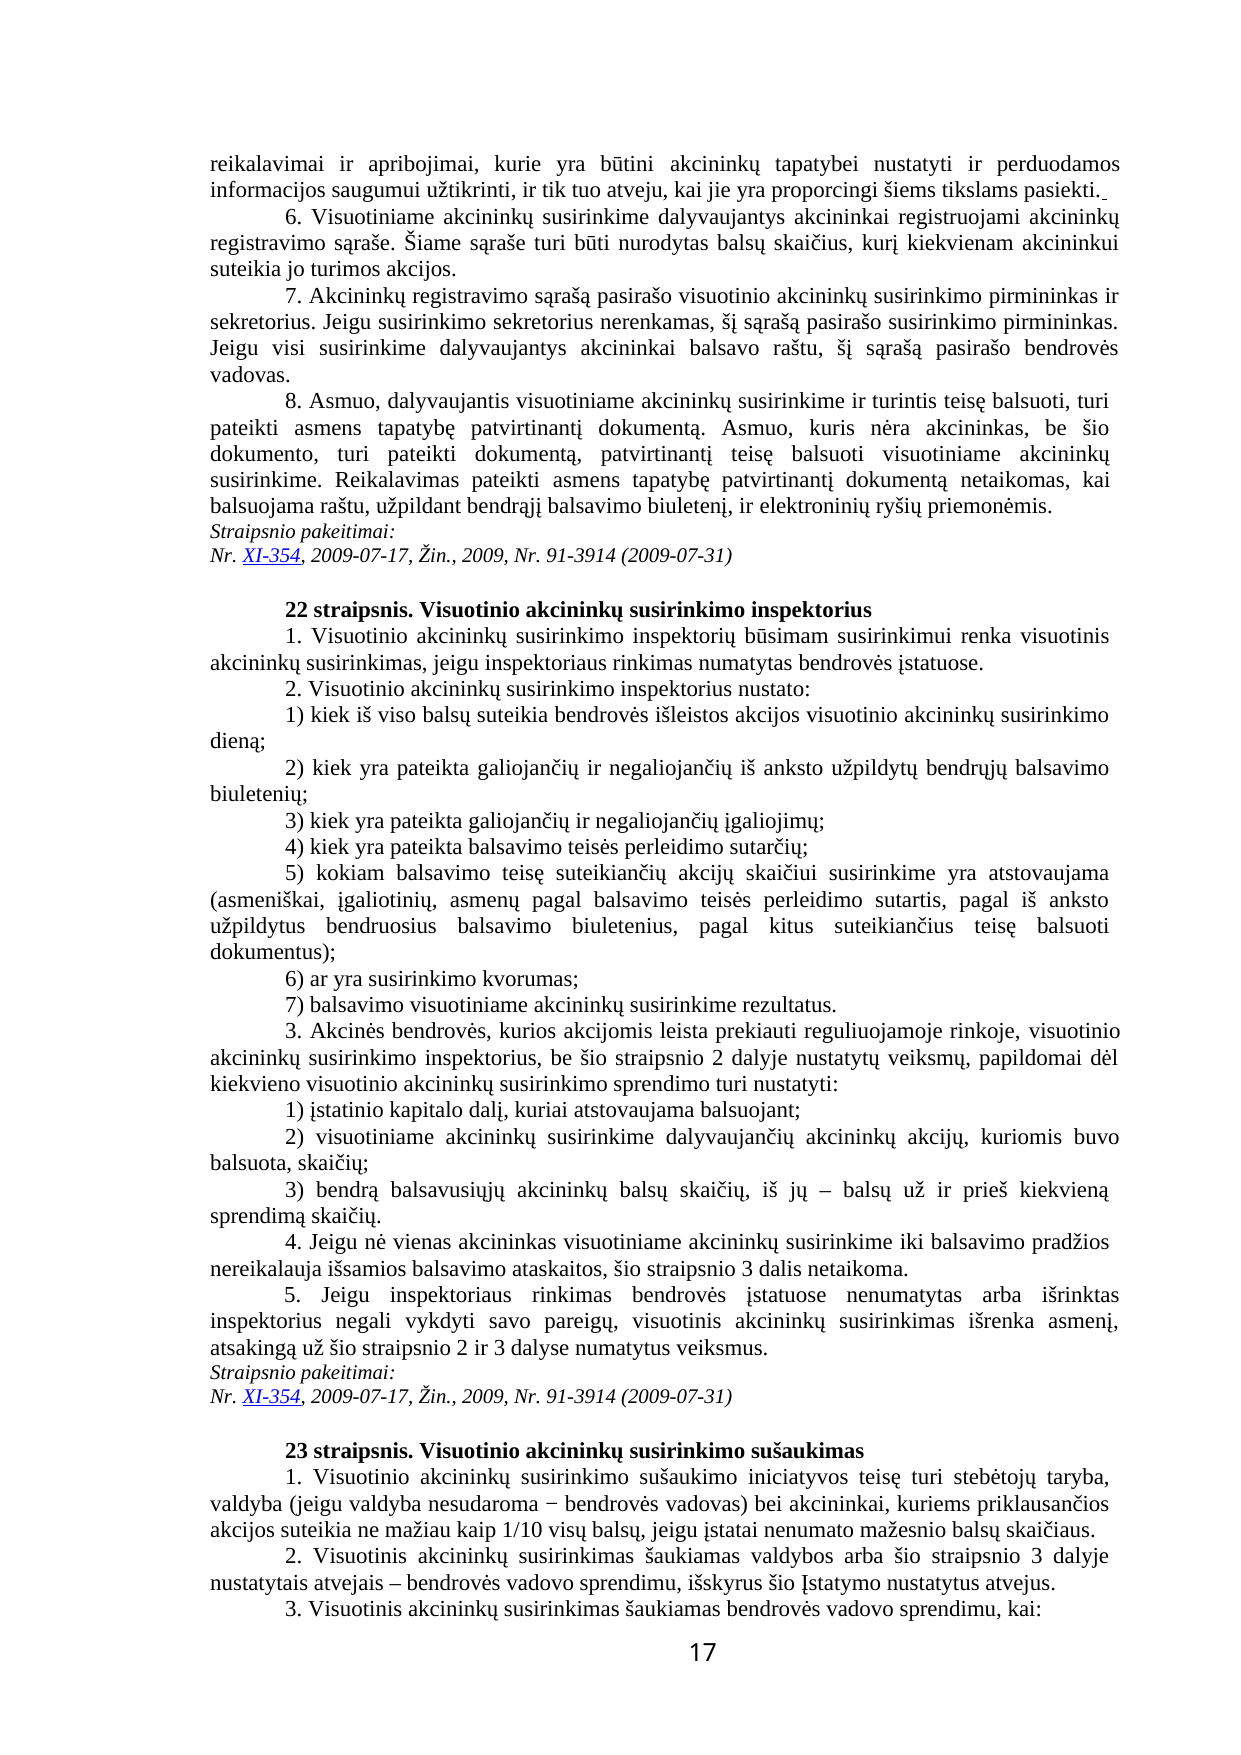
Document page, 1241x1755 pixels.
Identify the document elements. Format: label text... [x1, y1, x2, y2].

text 3) kiek yra pateikta galiojančių ir negaliojančių įgaliojimų; [210, 807, 1111, 833]
text 3. Visuotinis akcininkų susirinkimas šaukiamas bendrovės vadovo sprendimu, kai: [210, 1595, 1111, 1621]
text 1. Visuotinio akcininkų susirinkimo inspektorių būsimam susirinkimui renka visuotinis akcininkų susirinkimas, jeigu inspektoriaus rinkimas numatytas bendrovės įstatuose. [210, 622, 1111, 675]
text 4. Jeigu nė vienas akcininkas visuotiniame akcininkų susirinkime iki balsavimo pradžios nereikalauja išsamios balsavimo ataskaitos, šio straipsnio 3 dalis netaikoma. [210, 1228, 1111, 1281]
text 3. Akcinės bendrovės, kurios akcijomis leista prekiauti reguliuojamoje rinkoje, visuotinio akcininkų susirinkimo inspektorius, be šio straipsnio 2 dalyje nustatytų veiksmų, papildomai dėl kiekvieno visuotinio akcininkų susirinkimo sprendimo turi nustatyti: [210, 1017, 1120, 1097]
text 5. Jeigu inspektoriaus rinkimas bendrovės įstatuose nenumatytas arba išrinktas inspektorius negali vykdyti savo pareigų, visuotinis akcininkų susirinkimas išrenka asmenį, atsakingą už šio straipsnio 2 ir 3 dalyse numatytus veiksmus. [210, 1281, 1120, 1360]
text 22 straipsnis. Visuotinio akcininkų susirinkimo inspektorius [210, 596, 1111, 622]
text 2. Visuotinio akcininkų susirinkimo inspektorius nustato: [210, 675, 1111, 701]
text reikalavimai ir apribojimai, kurie yra būtini akcininkų tapatybei nustatyti ir perduodamos informacijos saugumui užtikrinti, ir tik tuo atveju, kai jie yra proporcingi šiems tikslams pasiekti. [210, 150, 1120, 203]
text 1) įstatinio kapitalo dalį, kuriai atstovaujama balsuojant; [210, 1097, 1120, 1123]
text 2) visuotiniame akcininkų susirinkime dalyvaujančių akcininkų akcijų, kuriomis buvo balsuota, skaičių; [210, 1123, 1120, 1176]
text 5) kokiam balsavimo teisę suteikiančių akcijų skaičiui susirinkime yra atstovaujama (asmeniškai, įgaliotinių, asmenų pagal balsavimo teisės perleidimo sutartis, pagal iš anksto užpildytus bendruosius balsavimo biuletenius, pagal kitus suteikiančius teisę balsuoti dokumentus); [210, 859, 1111, 965]
text 3) bendrą balsavusiųjų akcininkų balsų skaičių, iš jų – balsų už ir prieš kiekvieną sprendimą skaičių. [210, 1176, 1111, 1228]
text Nr. XI-354, 2009-07-17, Žin., 2009, Nr. 91-3914 (2009-07-31) [210, 543, 1120, 567]
text 2) kiek yra pateikta galiojančių ir negaliojančių iš anksto užpildytų bendrųjų balsavimo biuletenių; [210, 754, 1111, 807]
text 4) kiek yra pateikta balsavimo teisės perleidimo sutarčių; [210, 833, 1111, 859]
text 7. Akcininkų registravimo sąrašą pasirašo visuotinio akcininkų susirinkimo pirmininkas ir sekretorius. Jeigu susirinkimo sekretorius nerenkamas, šį sąrašą pasirašo susirinkimo pirmininkas. Jeigu visi susirinkime dalyvaujantys akcininkai balsavo raštu, šį sąrašą pasirašo bendrovės vadovas. [210, 282, 1120, 387]
text 2. Visuotinis akcininkų susirinkimas šaukiamas valdybos arba šio straipsnio 3 dalyje nustatytais atvejais – bendrovės vadovo sprendimu, išskyrus šio Įstatymo nustatytus atvejus. [210, 1542, 1111, 1595]
text 6) ar yra susirinkimo kvorumas; [210, 965, 1111, 991]
text 8. Asmuo, dalyvaujantis visuotiniame akcininkų susirinkime ir turintis teisę balsuoti, turi pateikti asmens tapatybę patvirtinantį dokumentą. Asmuo, kuris nėra akcininkas, be šio dokumento, turi pateikti dokumentą, patvirtinantį teisę balsuoti visuotiniame akcininkų susirinkime. Reikalavimas pateikti asmens tapatybę patvirtinantį dokumentą netaikomas, kai balsuojama raštu, užpildant bendrąjį balsavimo biuletenį, ir elektroninių ryšių priemonėmis. [210, 387, 1111, 519]
text 23 straipsnis. Visuotinio akcininkų susirinkimo sušaukimas [210, 1437, 1111, 1463]
text 6. Visuotiniame akcininkų susirinkime dalyvaujantys akcininkai registruojami akcininkų registravimo sąraše. Šiame sąraše turi būti nurodytas balsų skaičius, kurį kiekvienam akcininkui suteikia jo turimos akcijos. [210, 203, 1120, 282]
text 7) balsavimo visuotiniame akcininkų susirinkime rezultatus. [210, 991, 1111, 1017]
text 1. Visuotinio akcininkų susirinkimo sušaukimo iniciatyvos teisę turi stebėtojų taryba, valdyba (jeigu valdyba nesudaroma − bendrovės vadovas) bei akcininkai, kuriems priklausančios akcijos suteikia ne mažiau kaip 1/10 visų balsų, jeigu įstatai nenumato mažesnio balsų skaičiaus. [210, 1463, 1111, 1542]
text Straipsnio pakeitimai: [210, 1360, 1120, 1384]
text 1) kiek iš viso balsų suteikia bendrovės išleistos akcijos visuotinio akcininkų susirinkimo dieną; [210, 701, 1111, 754]
text Nr. XI-354, 2009-07-17, Žin., 2009, Nr. 91-3914 (2009-07-31) [210, 1384, 1120, 1408]
text Straipsnio pakeitimai: [210, 519, 1120, 543]
